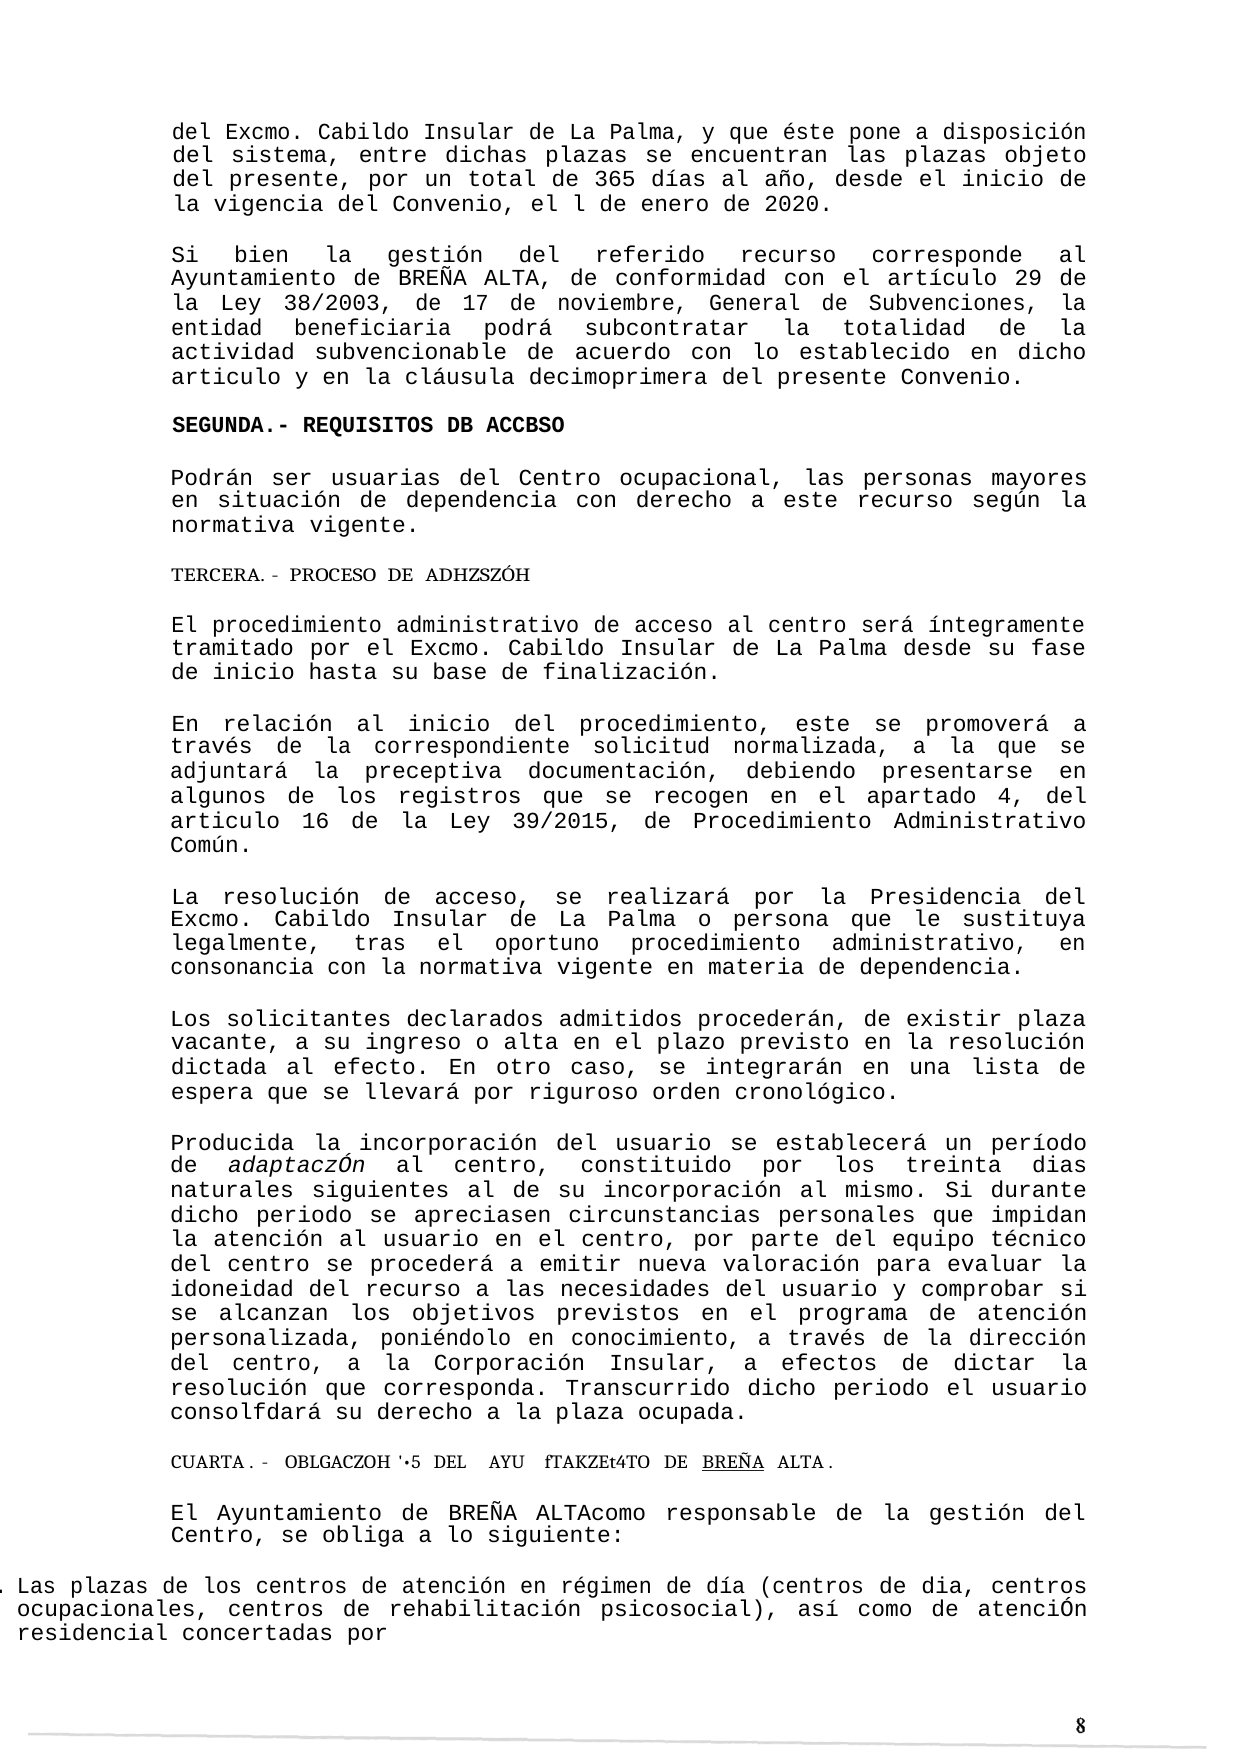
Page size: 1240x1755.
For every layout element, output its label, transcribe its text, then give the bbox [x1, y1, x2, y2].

list Las plazas de los centros de atención en régimen de día (centros de dia, centros ocupacionales, centros de rehabilitación psicosocial), así como de atenciÓn residencial concertadas por [0, 1575, 1087, 1647]
text El Ayuntamiento de BREÑA ALTAcomo responsable de la gestión del Centro, se obliga a lo siguiente: [170, 1501, 1086, 1549]
text Los solicitantes declarados admitidos procederán, de existir plaza vacante, a su ingreso o alta en el plazo previsto en la resolución dictada al efecto. En otro caso, se integrarán en una lista de espera que se llevará por riguroso orden cronológico. [170, 1007, 1086, 1106]
text Si bien la gestión del referido recurso corresponde al Ayuntamiento de BREÑA ALTA, de conformidad con el artículo 29 de la Ley 38/2003, de 17 de noviembre, General de Subvenciones, la entidad beneficiaria podrá subcontratar la totalidad de la actividad subvencionable de acuerdo con lo establecido en dicho articulo y en la cláusula decimoprimera del presente Convenio. [171, 243, 1087, 391]
text Producida la incorporación del usuario se establecerá un período de adaptaczÓn al centro, constituido por los treinta dias naturales siguientes al de su incorporación al mismo. Si durante dicho periodo se apreciasen circunstancias personales que impidan la atención al usuario en el centro, por parte del equipo técnico del centro se procederá a emitir nueva valoración para evaluar la idoneidad del recurso a las necesidades del usuario y comprobar si se alcanzan los objetivos previstos en el programa de atención personalizada, poniéndolo en conocimiento, a través de la dirección del centro, a la Corporación Insular, a efectos de dictar la resolución que corresponda. Transcurrido dicho periodo el usuario consolfdará su derecho a la plaza ocupada. [170, 1130, 1087, 1426]
subtitle SEGUNDA.- REQUISITOS DB ACCBSO [172, 414, 1223, 440]
text TERCERA. - PROCESO DE ADHZSZÓH [171, 564, 1223, 586]
picture [28, 1717, 1207, 1749]
text CUARTA . - OBLGACZOH '•5 DEL AYU fTAKZEt4TO DE BREÑA ALTA . [171, 1452, 1223, 1473]
text El procedimiento administrativo de acceso al centro será íntegramente tramitado por el Excmo. Cabildo Insular de La Palma desde su fase de inicio hasta su base de finalización. [171, 613, 1086, 687]
text del Excmo. Cabildo Insular de La Palma, y que éste pone a disposición del sistema, entre dichas plazas se encuentran las plazas objeto del presente, por un total de 365 días al año, desde el inicio de la vigencia del Convenio, el l de enero de 2020. [172, 120, 1087, 218]
text La resolución de acceso, se realizará por la Presidencia del Excmo. Cabildo Insular de La Palma o persona que le sustituya legalmente, tras el oportuno procedimiento administrativo, en consonancia con la normativa vigente en materia de dependencia. [170, 885, 1086, 982]
text En relación al inicio del procedimiento, este se promoverá a través de la correspondiente solicitud normalizada, a la que se adjuntará la preceptiva documentación, debiendo presentarse en algunos de los registros que se recogen en el apartado 4, del articulo 16 de la Ley 39/2015, de Procedimiento Administrativo Común. [170, 712, 1087, 859]
text Podrán ser usuarias del Centro ocupacional, las personas mayores en situación de dependencia con derecho a este recurso según la normativa vigente. [170, 465, 1088, 539]
